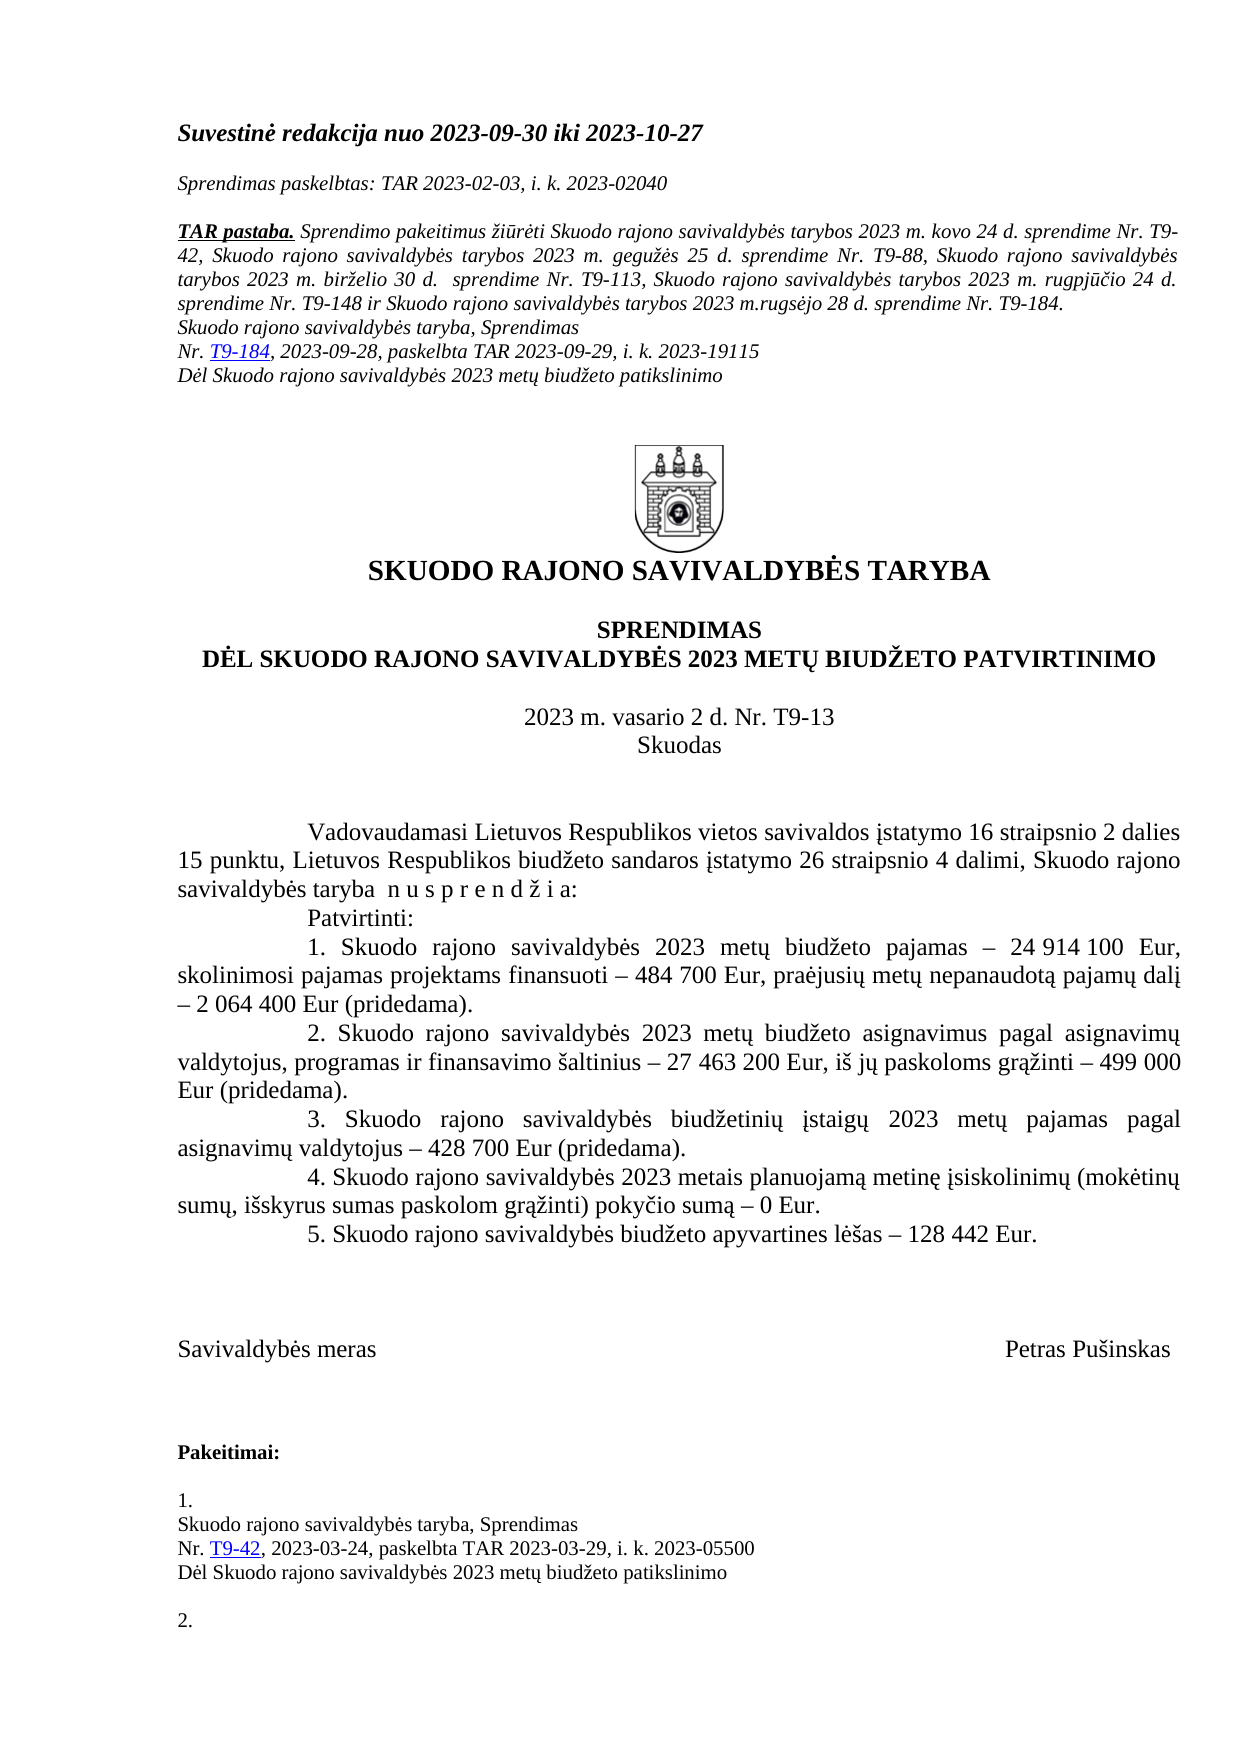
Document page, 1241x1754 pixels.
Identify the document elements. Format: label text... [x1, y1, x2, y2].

text SKUODO rajono savivaldybės taryba [177, 553, 1181, 587]
text 4. Skuodo rajono savivaldybės 2023 metais planuojamą metinę įsiskolinimų (mokėtinų sumų, išskyrus sumas paskolom grąžinti) pokyčio sumą – 0 Eur. [177, 1162, 1181, 1219]
text Suvestinė redakcija nuo 2023-09-30 iki 2023-10-27 [177, 118, 1181, 147]
text 5. Skuodo rajono savivaldybės biudžeto apyvartines lėšas – 128 442 Eur. [177, 1219, 1181, 1248]
text DĖL SKUODO RAJONO SAVIVALDYBĖS 2023 METŲ BIUDŽETO PATVIRTINIMO [177, 644, 1181, 673]
text Vadovaudamasi Lietuvos Respublikos vietos savivaldos įstatymo 16 straipsnio 2 dalies 15 punktu, Lietuvos Respublikos biudžeto sandaros įstatymo 26 straipsnio 4 dalimi, Skuodo rajono savivaldybės taryba n u s p r e n d ž i a: [177, 817, 1181, 903]
text Savivaldybės meras Petras Pušinskas [177, 1334, 1181, 1363]
text 3. Skuodo rajono savivaldybės biudžetinių įstaigų 2023 metų pajamas pagal asignavimų valdytojus – 428 700 Eur (pridedama). [177, 1104, 1181, 1162]
text Dėl Skuodo rajono savivaldybės 2023 metų biudžeto patikslinimo [177, 1560, 1181, 1584]
text Pakeitimai: [177, 1440, 1181, 1464]
text SPRENDIMAS [177, 615, 1181, 644]
text 1. [177, 1488, 1181, 1512]
text TAR pastaba. Sprendimo pakeitimus žiūrėti Skuodo rajono savivaldybės tarybos 2023 m. kovo 24 d. sprendime Nr. T9-42, Skuodo rajono savivaldybės tarybos 2023 m. gegužės 25 d. sprendime Nr. T9-88, Skuodo rajono savivaldybės tarybos 2023 m. birželio 30 d. sprendime Nr. T9-113, Skuodo rajono savivaldybės tarybos 2023 m. rugpjūčio 24 d. sprendime Nr. T9-148 ir Skuodo rajono savivaldybės tarybos 2023 m.rugsėjo 28 d. sprendime Nr. T9-184. [177, 219, 1181, 315]
text 2. [177, 1608, 1181, 1632]
text Dėl Skuodo rajono savivaldybės 2023 metų biudžeto patikslinimo [177, 363, 1181, 387]
text Sprendimas paskelbtas: TAR 2023-02-03, i. k. 2023-02040 [177, 171, 1181, 195]
text 2023 m. vasario 2 d. Nr. T9-13 [177, 702, 1181, 730]
text Skuodas [177, 730, 1181, 759]
text 2. Skuodo rajono savivaldybės 2023 metų biudžeto asignavimus pagal asignavimų valdytojus, programas ir finansavimo šaltinius – 27 463 200 Eur, iš jų paskoloms grąžinti – 499 000 Eur (pridedama). [177, 1018, 1181, 1104]
text Nr. T9-184, 2023-09-28, paskelbta TAR 2023-09-29, i. k. 2023-19115 [177, 339, 1181, 363]
text 1. Skuodo rajono savivaldybės 2023 metų biudžeto pajamas – 24 914 100 Eur, skolinimosi pajamas projektams finansuoti – 484 700 Eur, praėjusių metų nepanaudotą pajamų dalį – 2 064 400 Eur (pridedama). [177, 932, 1181, 1018]
text Patvirtinti: [177, 903, 1181, 932]
text Skuodo rajono savivaldybės taryba, Sprendimas [177, 315, 1181, 339]
text Skuodo rajono savivaldybės taryba, Sprendimas [177, 1512, 1181, 1536]
text Nr. T9-42, 2023-03-24, paskelbta TAR 2023-03-29, i. k. 2023-05500 [177, 1536, 1181, 1560]
